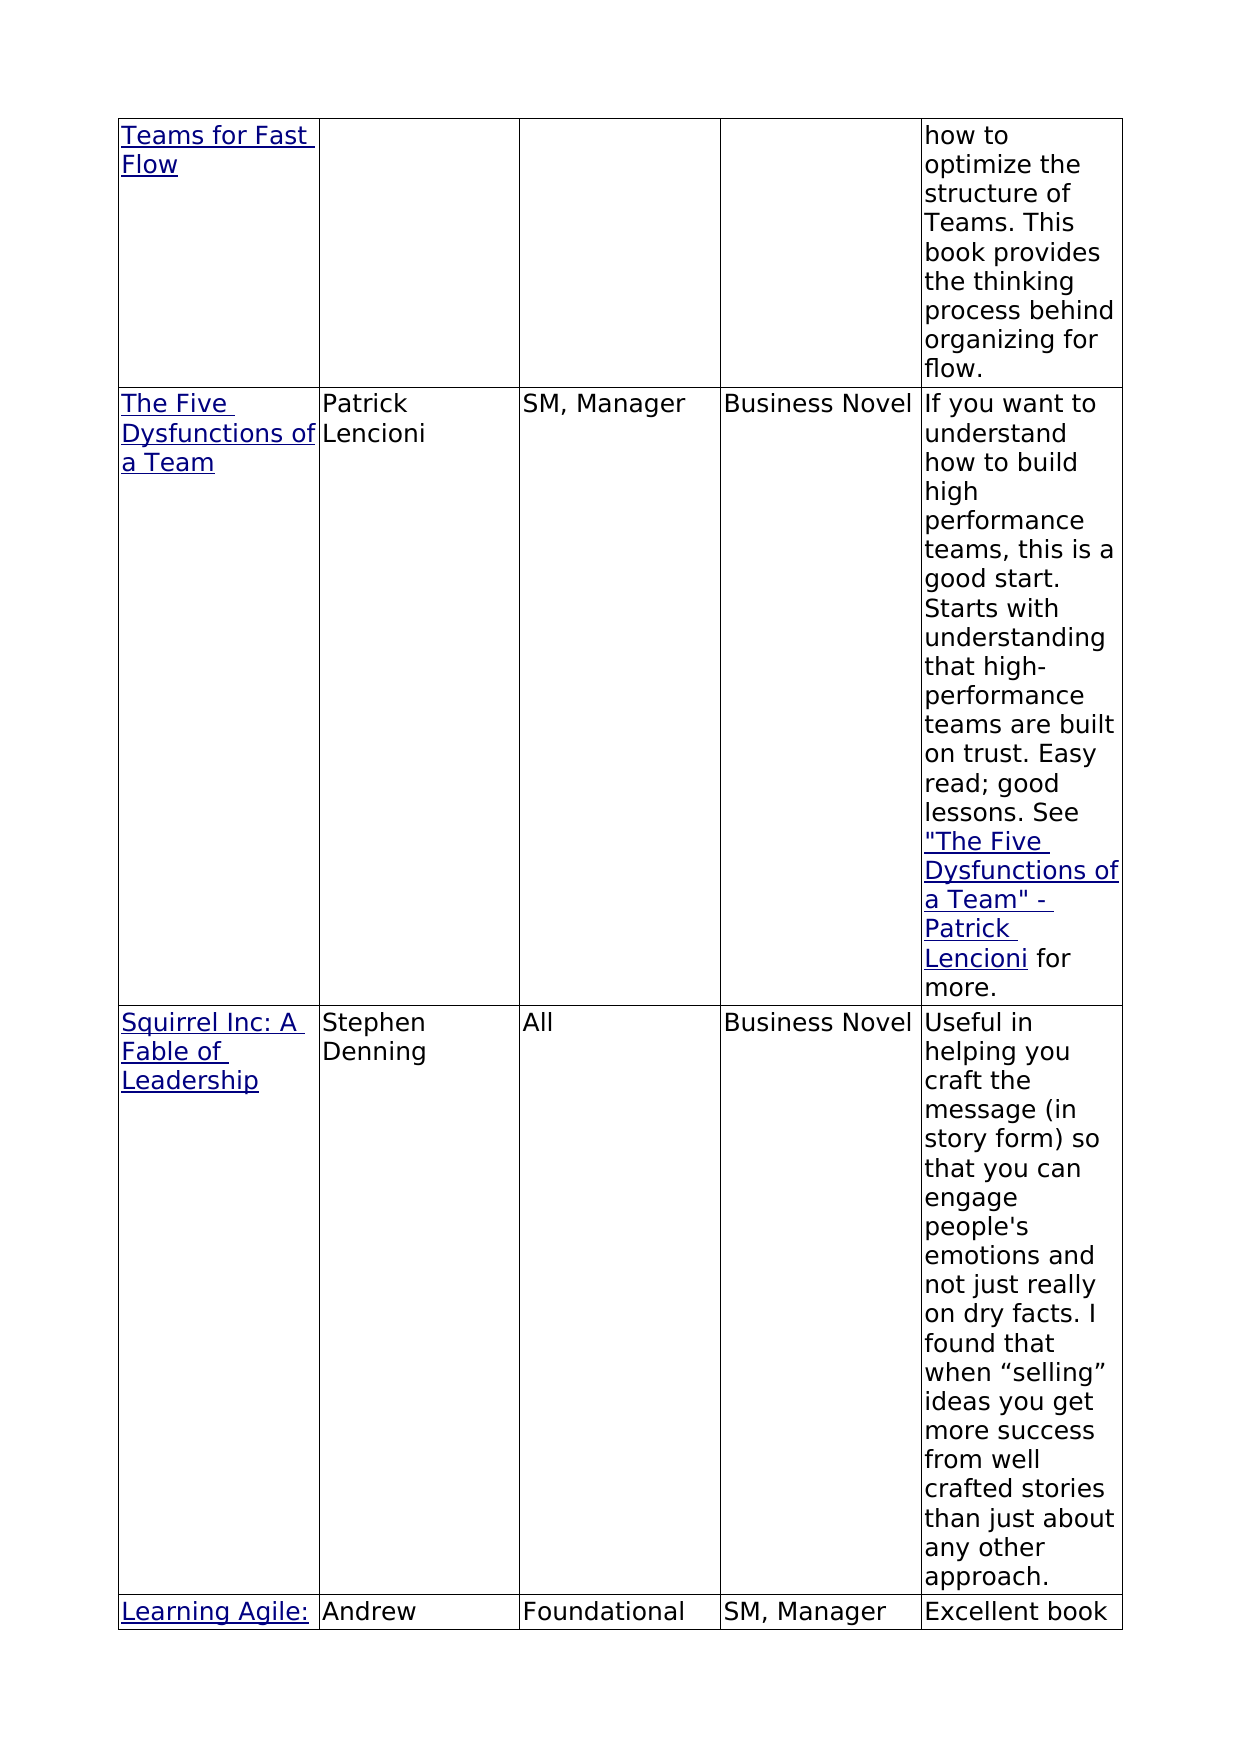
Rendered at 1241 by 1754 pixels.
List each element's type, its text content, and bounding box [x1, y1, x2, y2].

table_cell Learning Agile: [119, 1595, 319, 1629]
table_cell Excellent book [922, 1595, 1122, 1629]
table_cell Patrick Lencioni [320, 388, 519, 1005]
table_cell [721, 119, 921, 387]
table_cell All [520, 1006, 720, 1594]
table_cell The Five Dysfunctions of a Team [119, 388, 319, 1005]
table_cell Business Novel [721, 1006, 921, 1594]
table_cell [320, 119, 519, 387]
table_cell Stephen Denning [320, 1006, 519, 1594]
table_cell [520, 119, 720, 387]
table_cell If you want to understand how to build high performance teams, this is a good start. Starts with understanding that high-performance teams are built on trust. Easy read; good lessons. See "The Five Dysfunctions of a Team" - Patrick Lencioni for more. [922, 388, 1122, 1005]
table_cell Business Novel [721, 388, 921, 1005]
table_cell SM, Manager [520, 388, 720, 1005]
table_cell Squirrel Inc: A Fable of Leadership [119, 1006, 319, 1594]
table_cell SM, Manager [721, 1595, 921, 1629]
table_cell how to optimize the structure of Teams. This book provides the thinking process behind organizing for flow. [922, 119, 1122, 387]
table_cell Teams for Fast Flow [119, 119, 319, 387]
table_cell Andrew [320, 1595, 519, 1629]
table_cell Foundational [520, 1595, 720, 1629]
table_cell Useful in helping you craft the message (in story form) so that you can engage people's emotions and not just really on dry facts. I found that when “selling” ideas you get more success from well crafted stories than just about any other approach. [922, 1006, 1122, 1594]
